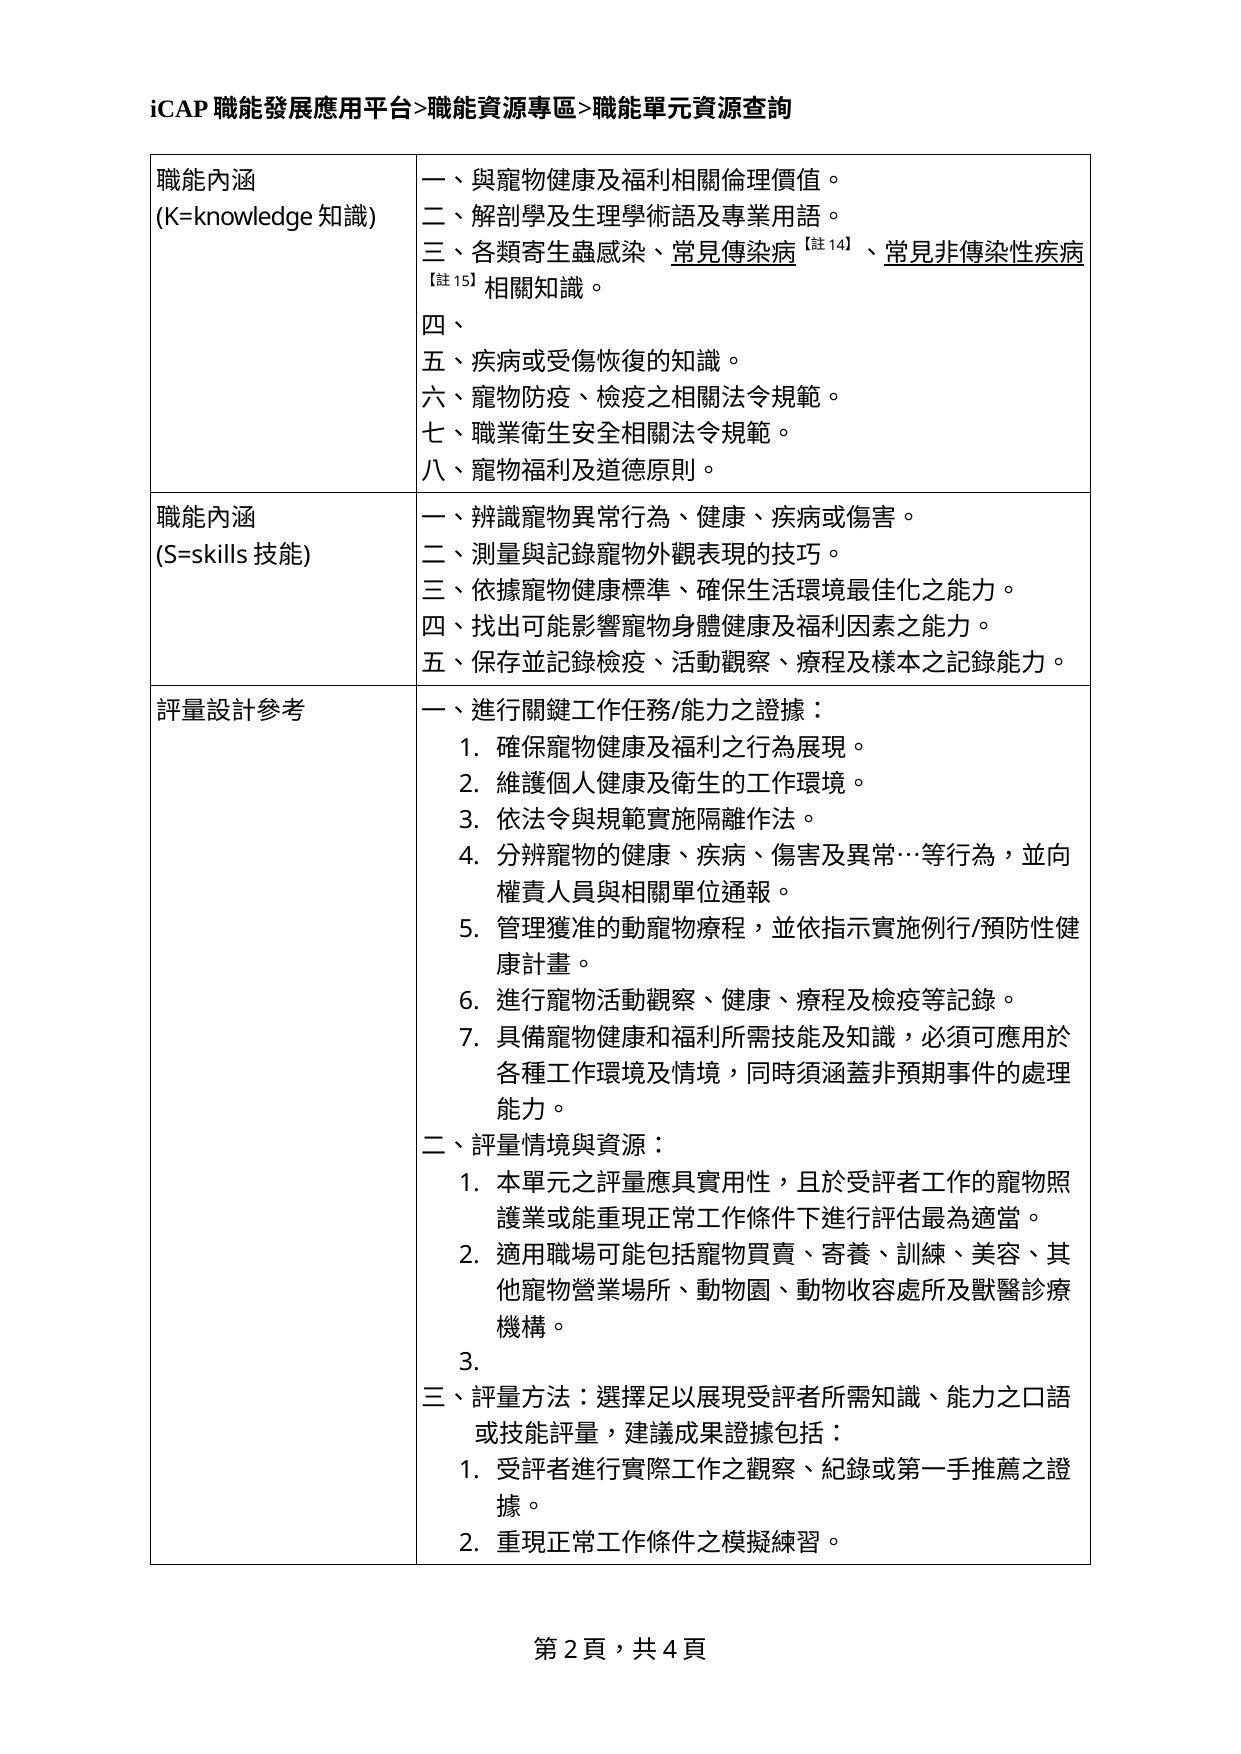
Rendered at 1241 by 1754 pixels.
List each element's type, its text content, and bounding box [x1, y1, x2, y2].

table_cell 評量設計參考 [151, 686, 416, 1564]
table_cell 職能內涵 (S=skills技能) [151, 493, 416, 685]
table_cell 一、與寵物健康及福利相關倫理價值。 二、解剖學及生理學術語及專業用語。 三、各類寄生蟲感染、常見傳染病【註14】、常見非傳染性疾病【註15】相關知識。 四、 五、疾病或受傷恢復的知識。 六、寵物防疫、檢疫之相關法令規範。 七、職業衛生安全相關法令規範。 八、寵物福利及道德原則。 [417, 155, 1090, 492]
table_cell 一、辨識寵物異常行為、健康、疾病或傷害。 二、測量與記錄寵物外觀表現的技巧。 三、依據寵物健康標準、確保生活環境最佳化之能力。 四、找出可能影響寵物身體健康及福利因素之能力。 五、保存並記錄檢疫、活動觀察、療程及樣本之記錄能力。 [417, 493, 1090, 685]
table_cell 職能內涵 (K=knowledge知識) [151, 155, 416, 492]
table_cell 一、進行關鍵工作任務/能力之證據： 確保寵物健康及福利之行為展現。 維護個人健康及衛生的工作環境。 依法令與規範實施隔離作法。 分辨寵物的健康、疾病、傷害及異常…等行為，並向權責人員與相關單位通報。 管理獲准的動寵物療程，並依指示實施例行/預防性健康計畫。 進行寵物活動觀察、健康、療程及檢疫等記錄。 具備寵物健康和福利所需技能及知識，必須可應用於各種工作環境及情境，同時須涵蓋非預期事件的處理能力。 二、評量情境與資源： 本單元之評量應具實用性，且於受評者工作的寵物照護業或能重現正常工作條件下進行評估最為適當。 適用職場可能包括寵物買賣、寄養、訓練、美容、其他寵物營業場所、動物園、動物收容處所及獸醫診療機構。 三、評量方法：選擇足以展現受評者所需知識、能力之口語或技能評量，建議成果證據包括： 受評者進行實際工作之觀察、紀錄或第一手推薦之證據。 重現正常工作條件之模擬練習。 第三方證據。 職場文件。 經驗成果報告。 【註】本單元可與其他相近領域類別單元進行整體評量。 [417, 686, 1090, 1564]
